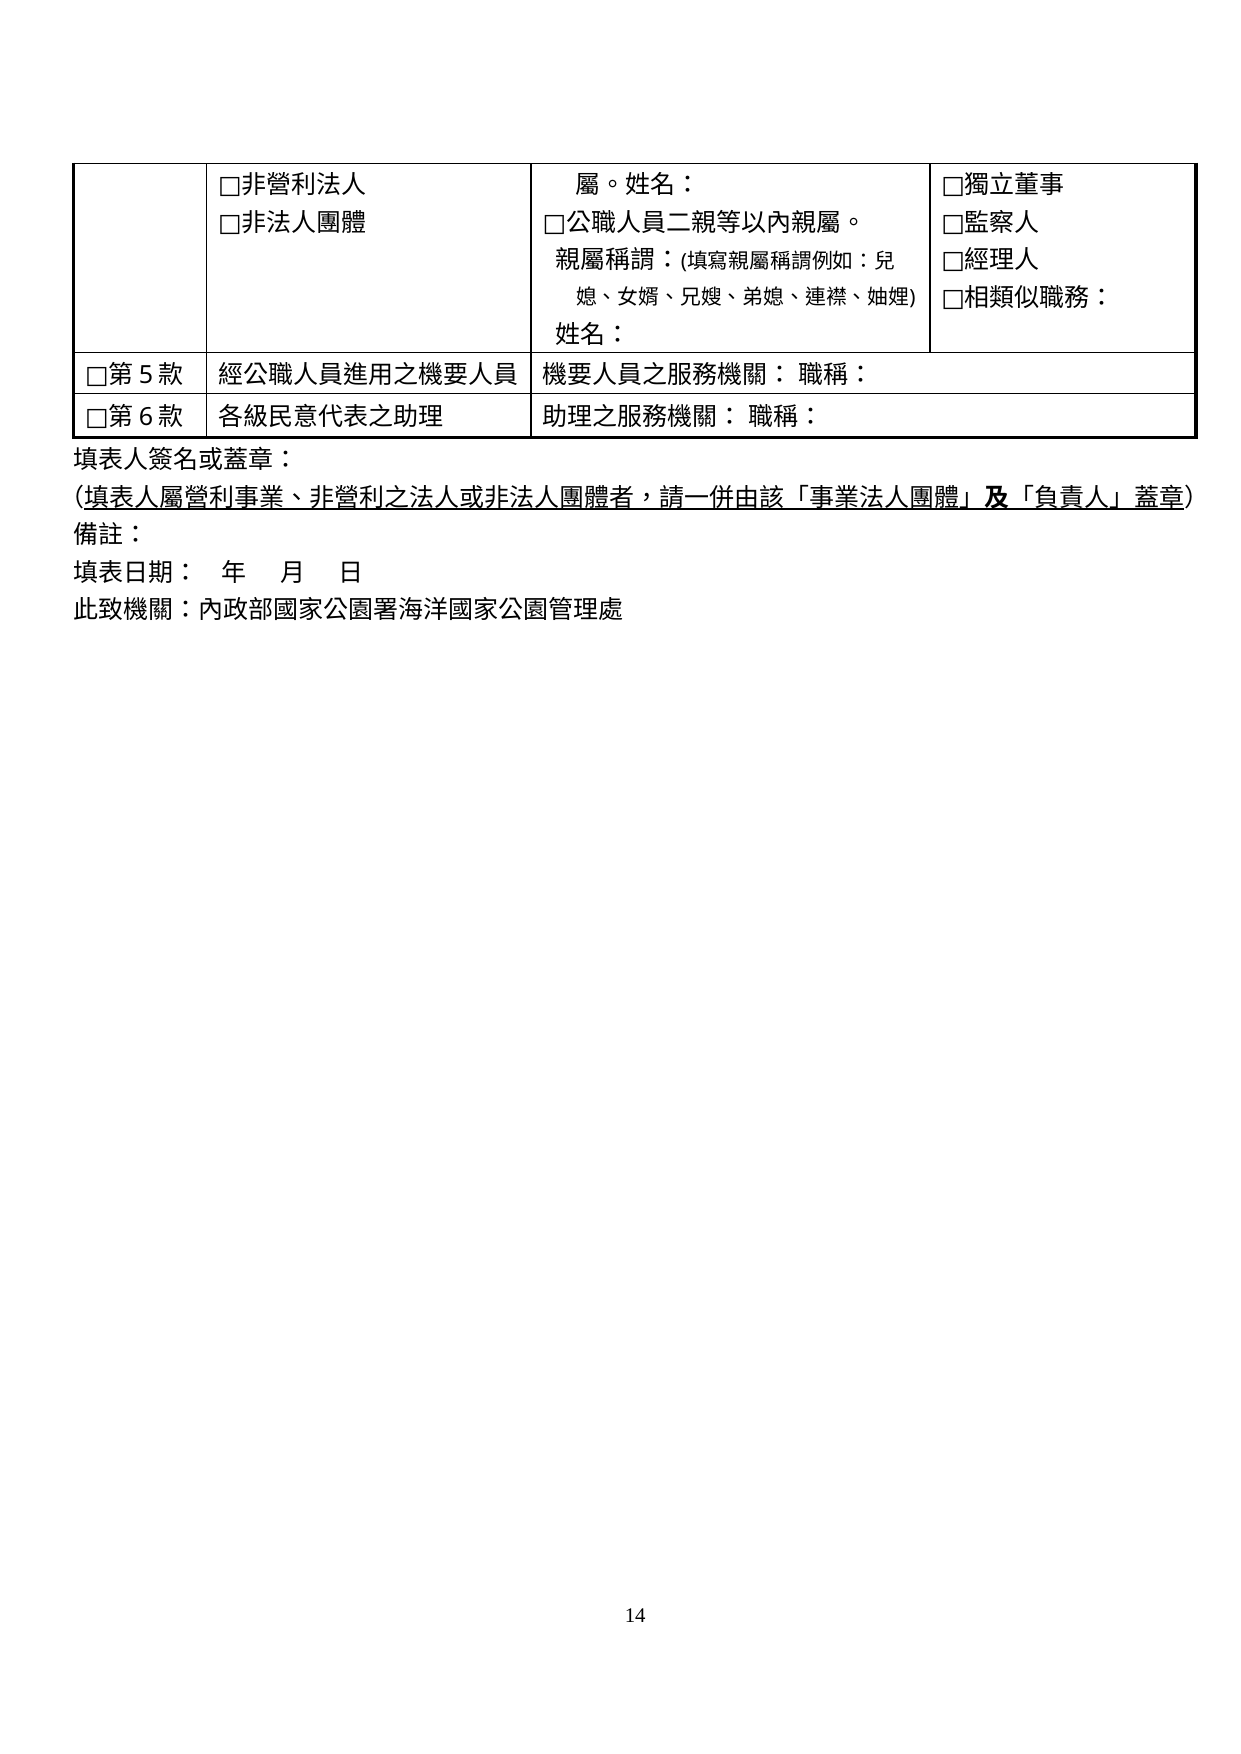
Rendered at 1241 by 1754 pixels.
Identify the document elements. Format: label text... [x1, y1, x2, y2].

text 填表日期： 年 月 日 [74, 551, 1211, 589]
text （填表人屬營利事業、非營利之法人或非法人團體者，請一併由該「事業法人團體」及「負責人」蓋章） [59, 476, 1211, 514]
table_cell 經公職人員進用之機要人員 [207, 353, 530, 393]
table_cell □非營利法人 □非法人團體 [207, 164, 530, 352]
table_cell □獨立董事 □監察人 □經理人 □相類似職務： [931, 164, 1194, 352]
text 此致機關：內政部國家公園署海洋國家公園管理處 [74, 589, 1211, 626]
text 填表人簽名或蓋章： [74, 439, 1211, 476]
table_cell 各級民意代表之助理 [207, 394, 530, 436]
table_cell □第6款 [75, 394, 206, 436]
table_cell 屬。姓名： □公職人員二親等以內親屬。 親屬稱謂：(填寫親屬稱謂例如：兒媳、女婿、兄嫂、弟媳、連襟、妯娌) 姓名： [532, 164, 929, 352]
text 備註： [74, 514, 1211, 551]
table_cell [75, 164, 206, 352]
table_cell □第5款 [75, 353, 206, 393]
table_cell 機要人員之服務機關： 職稱： [532, 353, 1194, 393]
table_cell 助理之服務機關： 職稱： [532, 394, 1194, 436]
